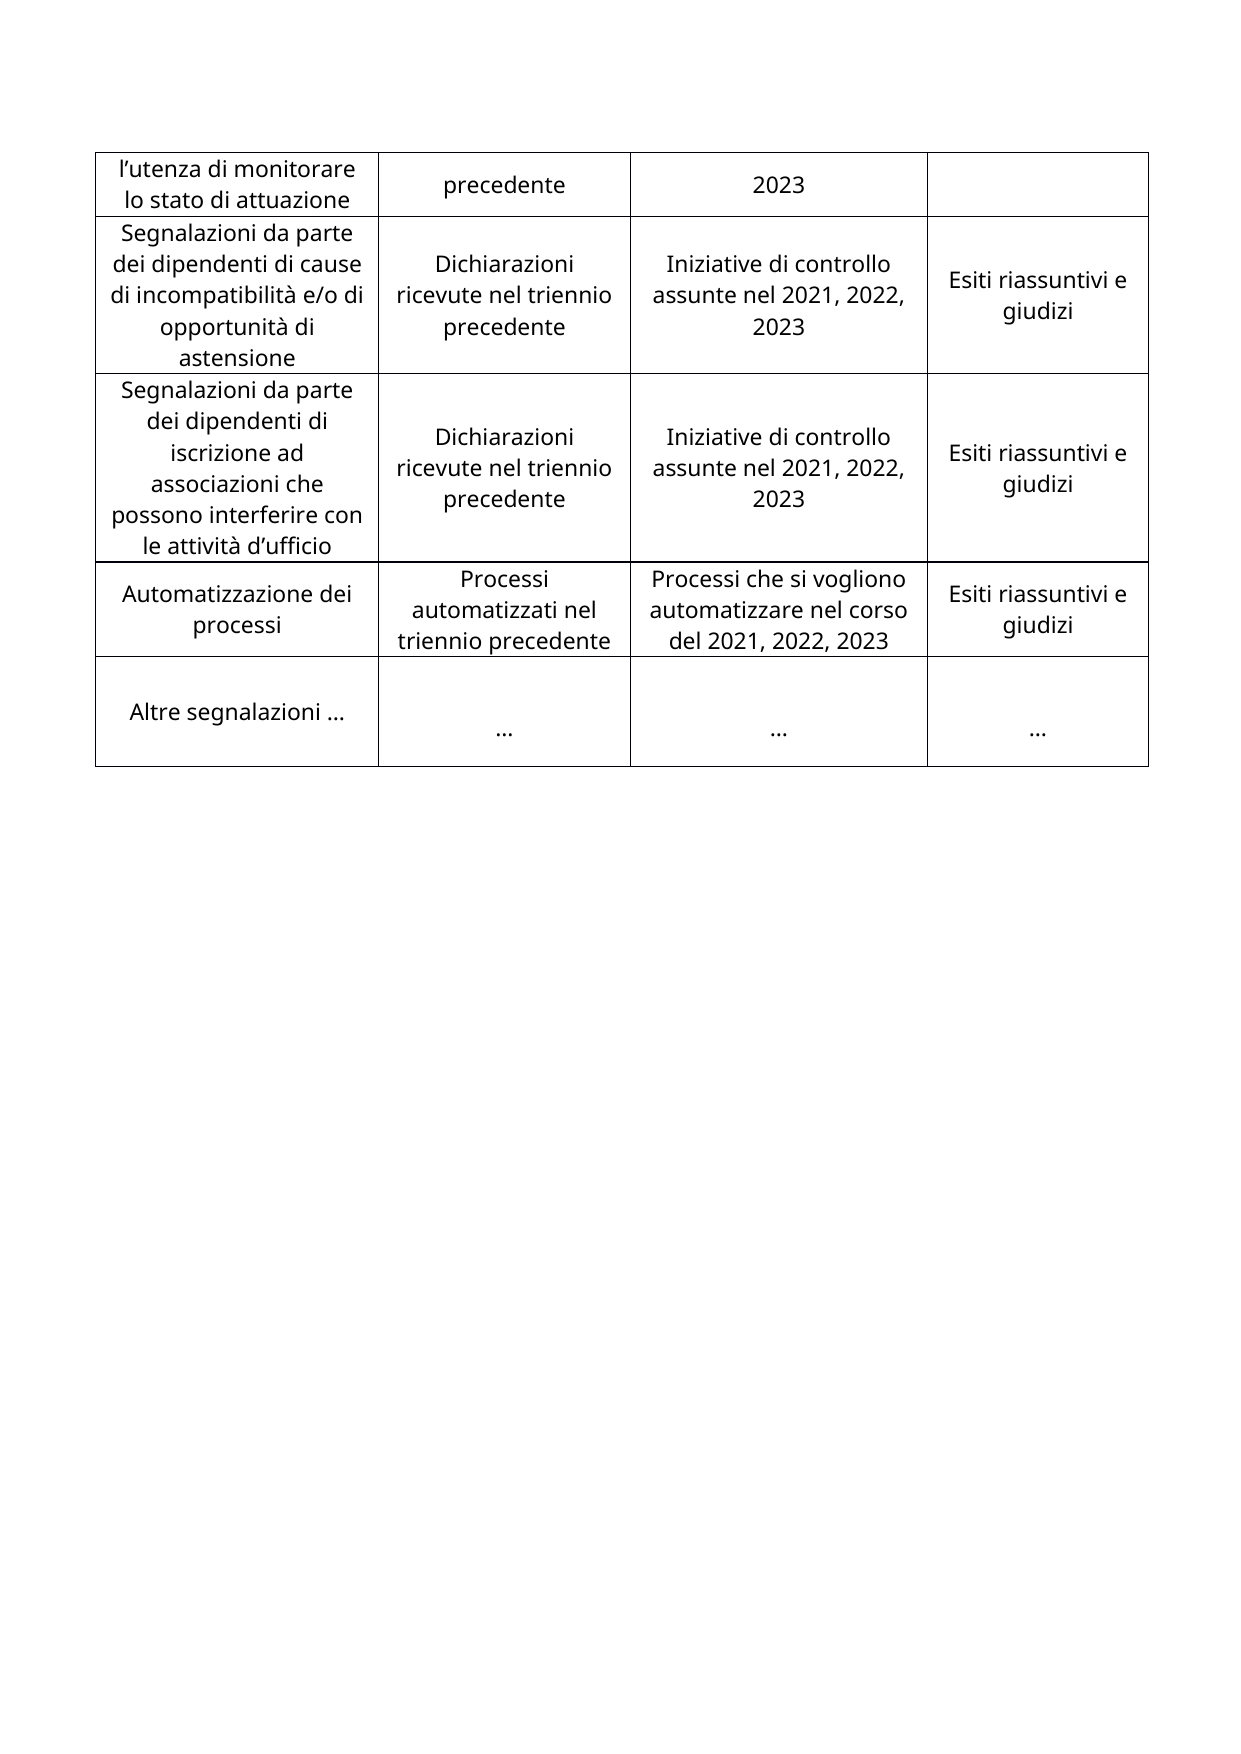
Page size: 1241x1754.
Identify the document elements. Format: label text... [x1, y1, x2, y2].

table_cell Altre segnalazioni … [96, 657, 378, 766]
table_cell … [379, 657, 630, 766]
table_cell [928, 153, 1148, 216]
table_cell Processi automatizzati nel triennio precedente [379, 563, 630, 656]
table_cell Esiti riassuntivi e giudizi [928, 217, 1148, 373]
table_cell Segnalazioni da parte dei dipendenti di iscrizione ad associazioni che possono interferire con le attività d’ufficio [96, 374, 378, 561]
table_cell Iniziative di controllo assunte nel 2021, 2022, 2023 [631, 374, 927, 561]
table_cell Dichiarazioni ricevute nel triennio precedente [379, 217, 630, 373]
table_cell Esiti riassuntivi e giudizi [928, 563, 1148, 656]
table_cell l’utenza di monitorare lo stato di attuazione [96, 153, 378, 216]
table_cell precedente [379, 153, 630, 216]
table_cell … [631, 657, 927, 766]
table_cell Dichiarazioni ricevute nel triennio precedente [379, 374, 630, 561]
table_cell 2023 [631, 153, 927, 216]
table_cell Processi che si vogliono automatizzare nel corso del 2021, 2022, 2023 [631, 563, 927, 656]
table_cell Automatizzazione dei processi [96, 563, 378, 656]
table_cell Esiti riassuntivi e giudizi [928, 374, 1148, 561]
table_cell Segnalazioni da parte dei dipendenti di cause di incompatibilità e/o di opportunità di astensione [96, 217, 378, 373]
table_cell … [928, 657, 1148, 766]
table_cell Iniziative di controllo assunte nel 2021, 2022, 2023 [631, 217, 927, 373]
